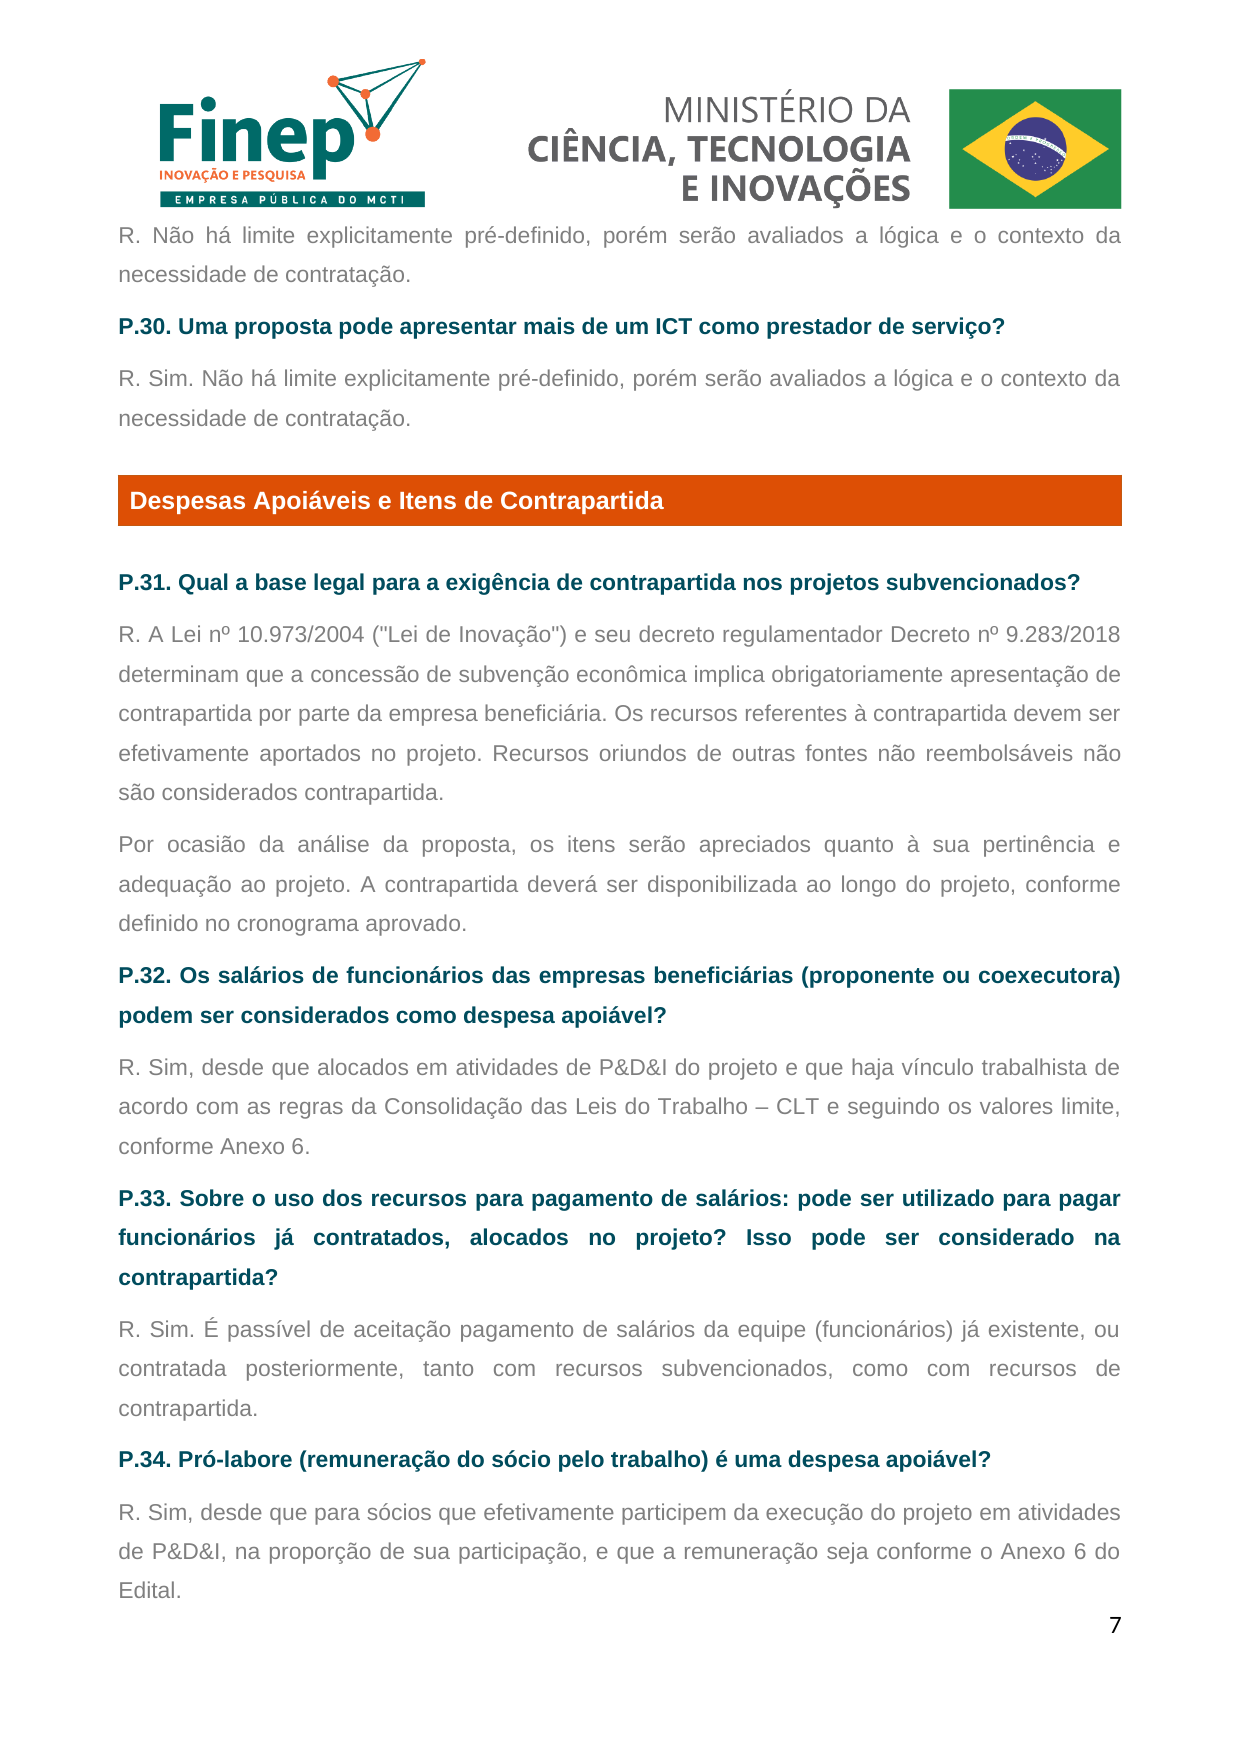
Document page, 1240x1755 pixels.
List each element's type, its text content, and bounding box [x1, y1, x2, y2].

text R. Sim, desde que alocados em atividades de P&D&I do projeto e que haja vínculo trabalhista de acordo com as regras da Consolidação das Leis do Trabalho – CLT e seguindo os valores limite, conforme Anexo 6. [118, 1054, 1121, 1159]
text R. Sim. Não há limite explicitamente pré-definido, porém serão avaliados a lógica e o contexto da necessidade de contratação. [118, 365, 1121, 431]
text Por ocasião da análise da proposta, os itens serão apreciados quanto à sua pertinência e adequação ao projeto. A contrapartida deverá ser disponibilizada ao longo do projeto, conforme definido no cronograma aprovado. [118, 831, 1121, 937]
text R. Sim. É passível de aceitação pagamento de salários da equipe (funcionários) já existente, ou contratada posteriormente, tanto com recursos subvencionados, como com recursos de contrapartida. [118, 1316, 1121, 1421]
text R. Não há limite explicitamente pré-definido, porém serão avaliados a lógica e o contexto da necessidade de contratação. [118, 222, 1121, 287]
text R. Sim, desde que para sócios que efetivamente participem da execução do projeto em atividades de P&D&I, na proporção de sua participação, e que a remuneração seja conforme o Anexo 6 do Edital. [118, 1498, 1121, 1604]
text P.30. Uma proposta pode apresentar mais de um ICT como prestador de serviço? [118, 313, 1121, 339]
text P.33. Sobre o uso dos recursos para pagamento de salários: pode ser utilizado para pagar funcionários já contratados, alocados no projeto? Isso pode ser considerado na contrapartida? [118, 1184, 1121, 1290]
text R. A Lei nº 10.973/2004 ("Lei de Inovação") e seu decreto regulamentador Decreto nº 9.283/2018 determinam que a concessão de subvenção econômica implica obrigatoriamente apresentação de contrapartida por parte da empresa beneficiária. Os recursos referentes à contrapartida devem ser efetivamente aportados no projeto. Recursos oriundos de outras fontes não reembolsáveis não são considerados contrapartida. [118, 621, 1121, 806]
text P.34. Pró-labore (remuneração do sócio pelo trabalho) é uma despesa apoiável? [118, 1446, 1121, 1473]
text P.32. Os salários de funcionários das empresas beneficiárias (proponente ou coexecutora) podem ser considerados como despesa apoiável? [118, 962, 1121, 1028]
table_header Despesas Apoiáveis e Itens de Contrapartida [119, 476, 1121, 525]
text P.31. Qual a base legal para a exigência de contrapartida nos projetos subvencionados? [118, 569, 1121, 596]
